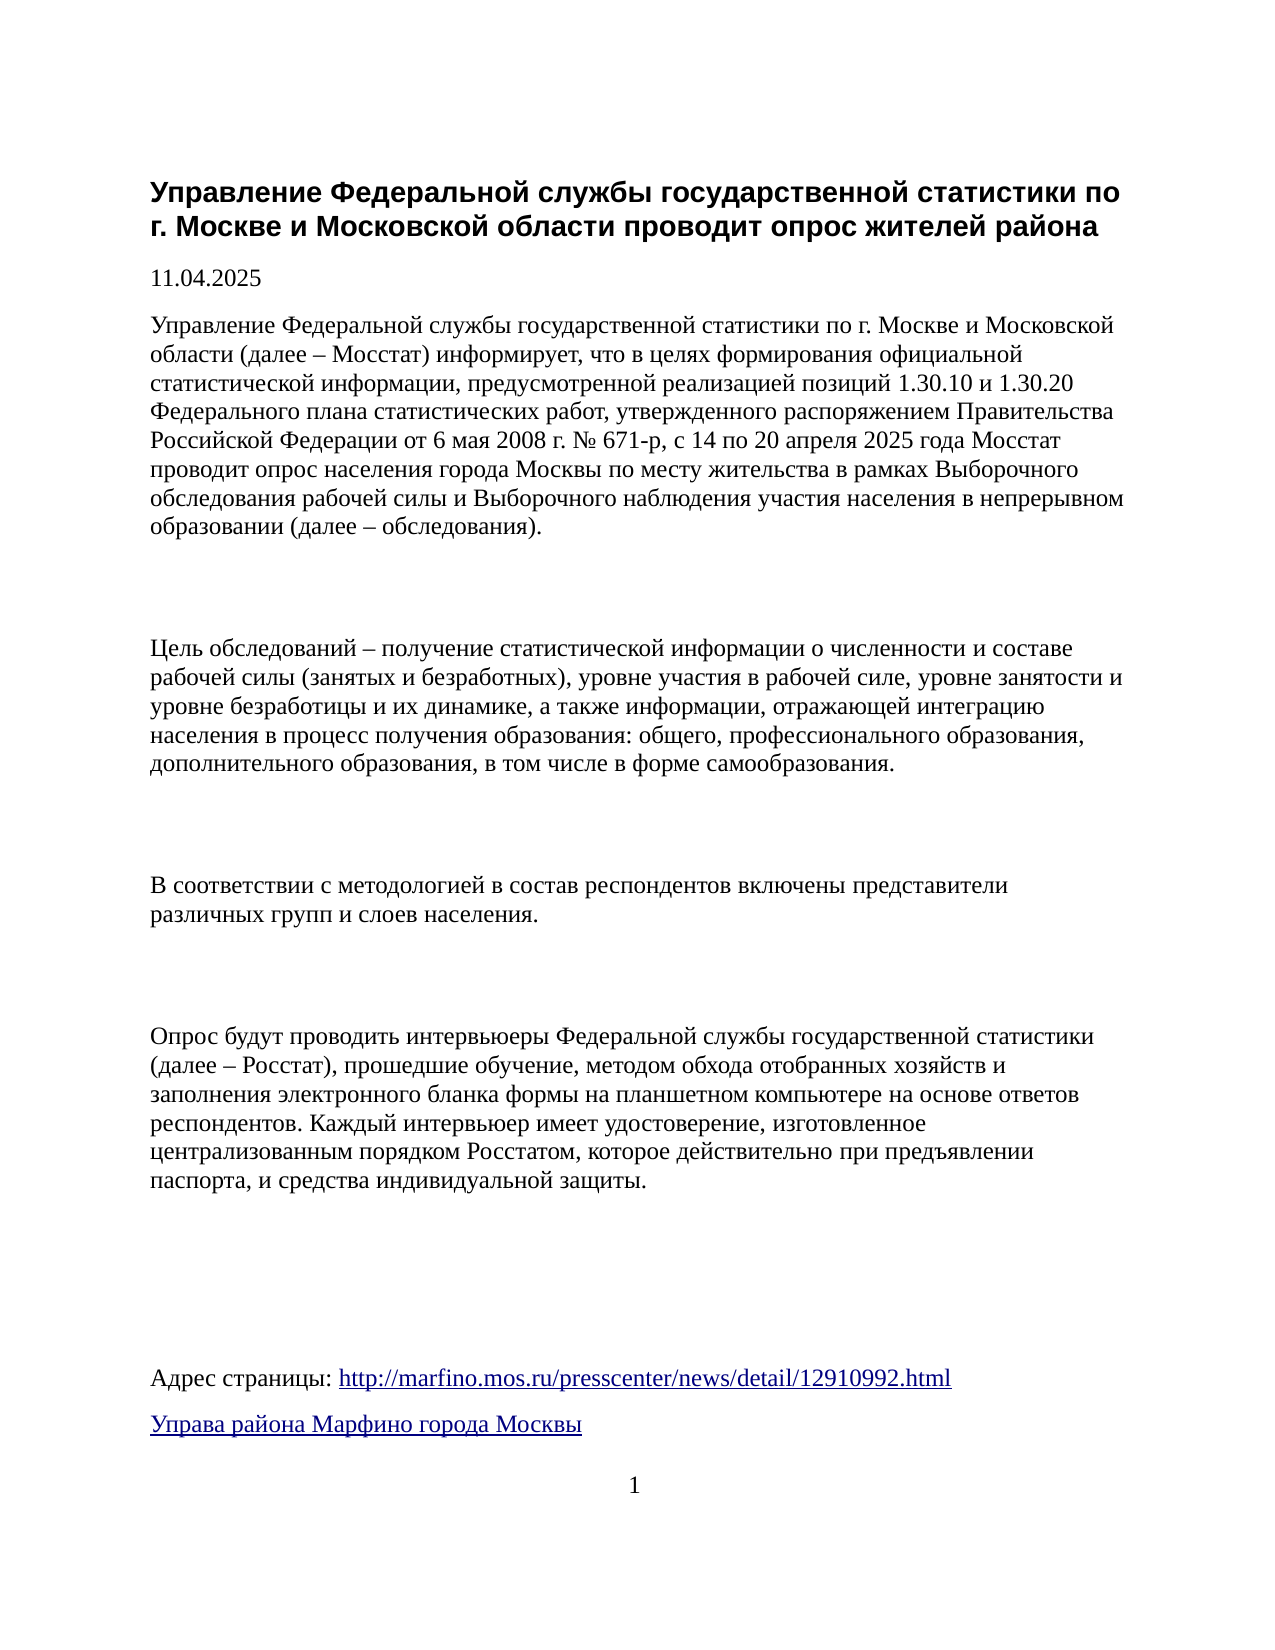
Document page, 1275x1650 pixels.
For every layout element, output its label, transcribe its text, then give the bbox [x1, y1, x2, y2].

text Опрос будут проводить интервьюеры Федеральной службы государственной статистики (далее – Росстат), прошедшие обучение, методом обхода отобранных хозяйств и заполнения электронного бланка формы на планшетном компьютере на основе ответов респондентов. Каждый интервьюер имеет удостоверение, изготовленное централизованным порядком Росстатом, которое действительно при предъявлении паспорта, и средства индивидуальной защиты. [150, 1021, 1125, 1194]
subtitle Управление Федеральной службы государственной статистики по г. Москве и Московской области проводит опрос жителей района [150, 175, 1125, 242]
text Управа района Марфино города Москвы [150, 1409, 1125, 1438]
text Адрес страницы: http://marfino.mos.ru/presscenter/news/detail/12910992.html [150, 1363, 1125, 1391]
text В соответствии с методологией в состав респондентов включены представители различных групп и слоев населения. [150, 871, 1125, 928]
text 11.04.2025 [150, 263, 1125, 292]
text Цель обследований – получение статистической информации о численности и составе рабочей силы (занятых и безработных), уровне участия в рабочей силе, уровне занятости и уровне безработицы и их динамике, а также информации, отражающей интеграцию населения в процесс получения образования: общего, профессионального образования, дополнительного образования, в том числе в форме самообразования. [150, 633, 1125, 777]
text Управление Федеральной службы государственной статистики по г. Москве и Московской области (далее – Мосстат) информирует, что в целях формирования официальной статистической информации, предусмотренной реализацией позиций 1.30.10 и 1.30.20 Федерального плана статистических работ, утвержденного распоряжением Правительства Российской Федерации от 6 мая 2008 г. № 671-р, с 14 по 20 апреля 2025 года Мосстат проводит опрос населения города Москвы по месту жительства в рамках Выборочного обследования рабочей силы и Выборочного наблюдения участия населения в непрерывном образовании (далее – обследования). [150, 310, 1125, 540]
